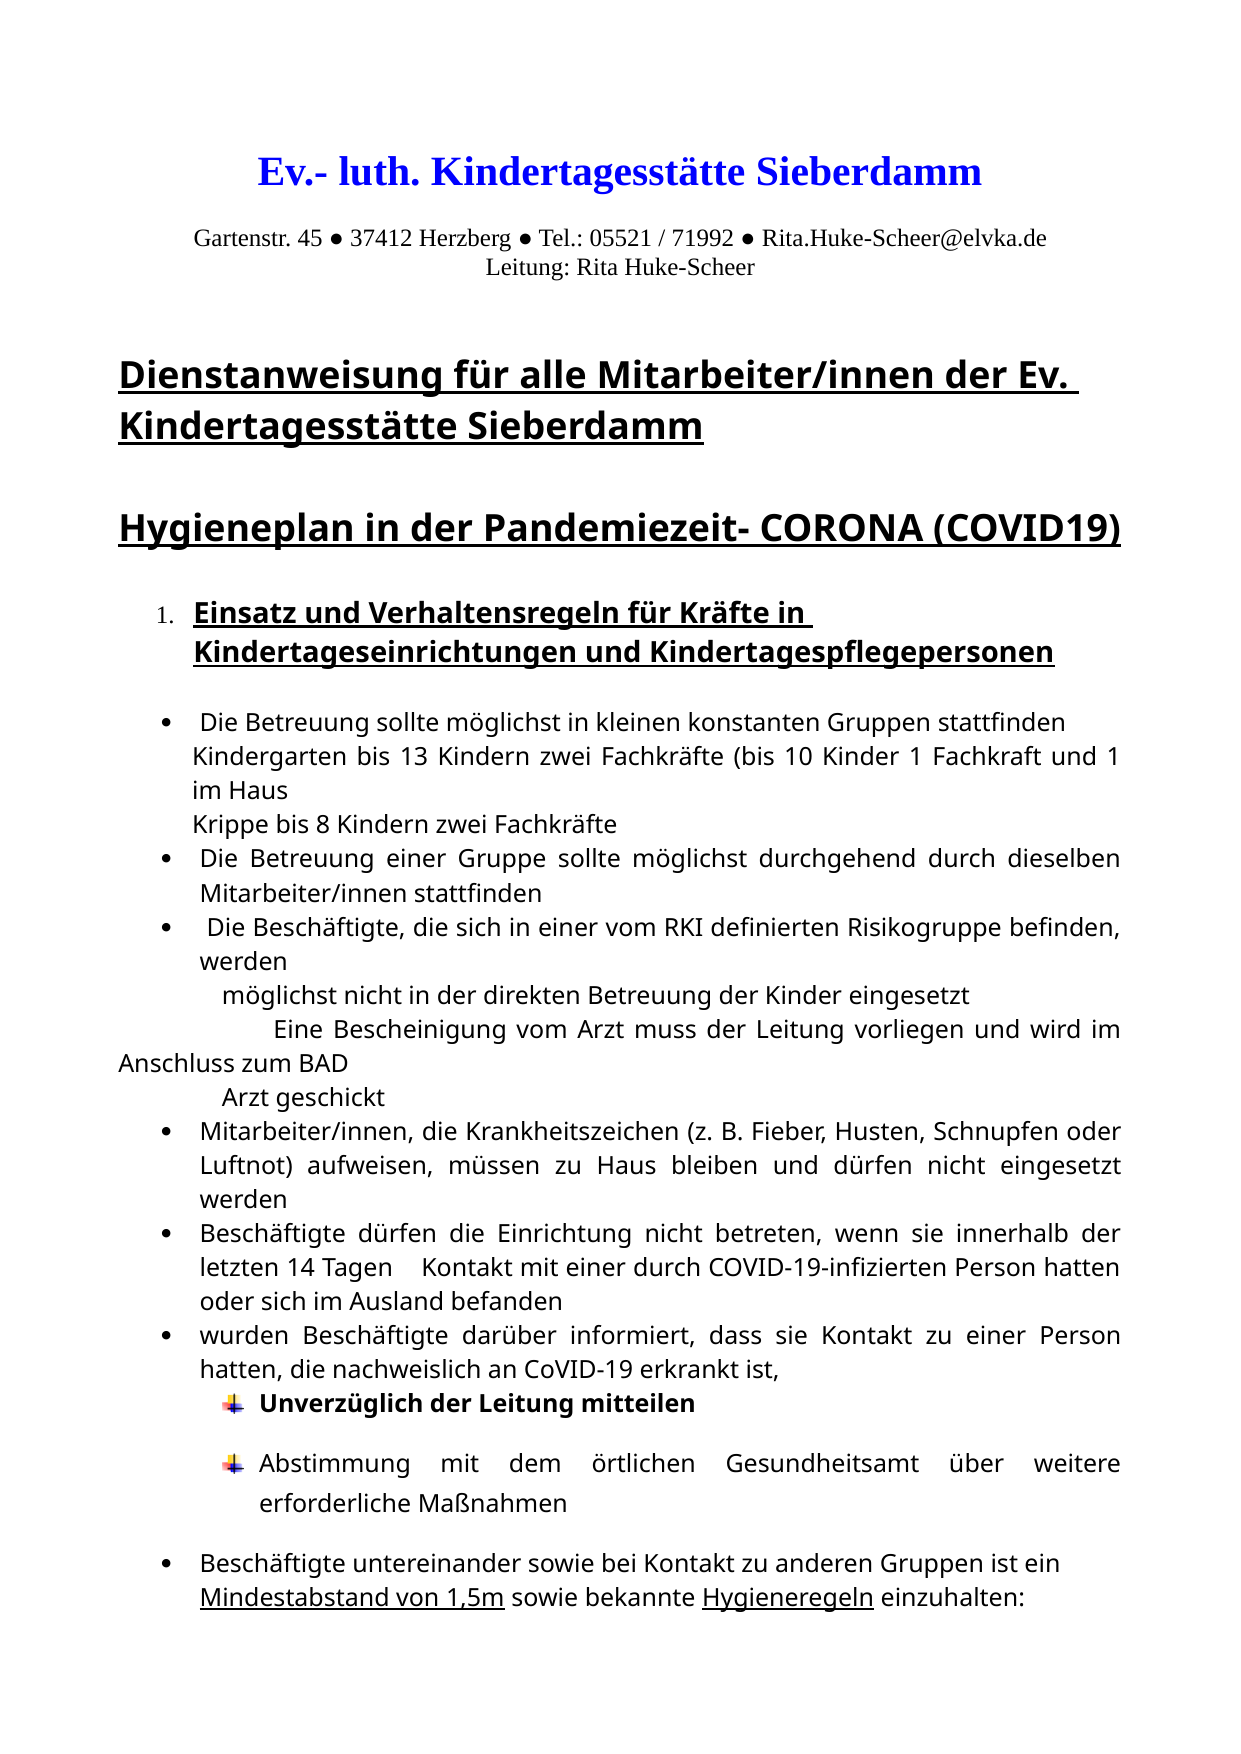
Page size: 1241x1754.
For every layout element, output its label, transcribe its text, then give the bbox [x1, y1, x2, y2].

text Leitung: Rita Huke-Scheer [118, 252, 1122, 281]
list Mitarbeiter/innen, die Krankheitszeichen (z. B. Fieber, Husten, Schnupfen oder Luftnot) aufweisen, müssen zu Haus bleiben und dürfen nicht eingesetzt werden [162, 1114, 1122, 1216]
text Hygieneplan in der Pandemiezeit- CORONA (COVID19) [118, 501, 1122, 552]
text Dienstanweisung für alle Mitarbeiter/innen der Ev. Kindertagesstätte Sieberdamm [118, 348, 1122, 450]
text Krippe bis 8 Kindern zwei Fachkräfte [118, 807, 1122, 841]
text Eine Bescheinigung vom Arzt muss der Leitung vorliegen und wird im Anschluss zum BAD [118, 1011, 1122, 1079]
text Arzt geschickt [118, 1079, 1122, 1114]
list wurden Beschäftigte darüber informiert, dass sie Kontakt zu einer Person hatten, die nachweislich an CoVID-19 erkrankt ist, [162, 1318, 1122, 1386]
list Die Betreuung einer Gruppe sollte möglichst durchgehend durch dieselben Mitarbeiter/innen stattfinden [162, 841, 1122, 909]
list Die Betreuung sollte möglichst in kleinen konstanten Gruppen stattfinden [162, 705, 1122, 739]
text Kindergarten bis 13 Kindern zwei Fachkräfte (bis 10 Kinder 1 Fachkraft und 1 im Haus [192, 739, 1122, 807]
text möglichst nicht in der direkten Betreuung der Kinder eingesetzt [118, 977, 1122, 1011]
text Ev.- luth. Kindertagesstätte Sieberdamm [118, 147, 1122, 195]
list Abstimmung mit dem örtlichen Gesundheitsamt über weitere erforderliche Maßnahmen [221, 1446, 1122, 1519]
list Unverzüglich der Leitung mitteilen [221, 1386, 1122, 1420]
list Einsatz und Verhaltensregeln für Kräfte in Kindertageseinrichtungen und Kindertagespflegepersonen [156, 592, 1122, 671]
text Gartenstr. 45 ● 37412 Herzberg ● Tel.: 05521 / 71992 ● Rita.Huke-Scheer@elvka.de [118, 223, 1122, 252]
list Beschäftigte dürfen die Einrichtung nicht betreten, wenn sie innerhalb der letzten 14 Tagen Kontakt mit einer durch COVID-19-infizierten Person hatten oder sich im Ausland befanden [162, 1216, 1122, 1318]
list Beschäftigte untereinander sowie bei Kontakt zu anderen Gruppen ist ein Mindestabstand von 1,5m sowie bekannte Hygieneregeln einzuhalten: [162, 1545, 1122, 1613]
list Die Beschäftigte, die sich in einer vom RKI definierten Risikogruppe befinden, werden [162, 909, 1122, 977]
